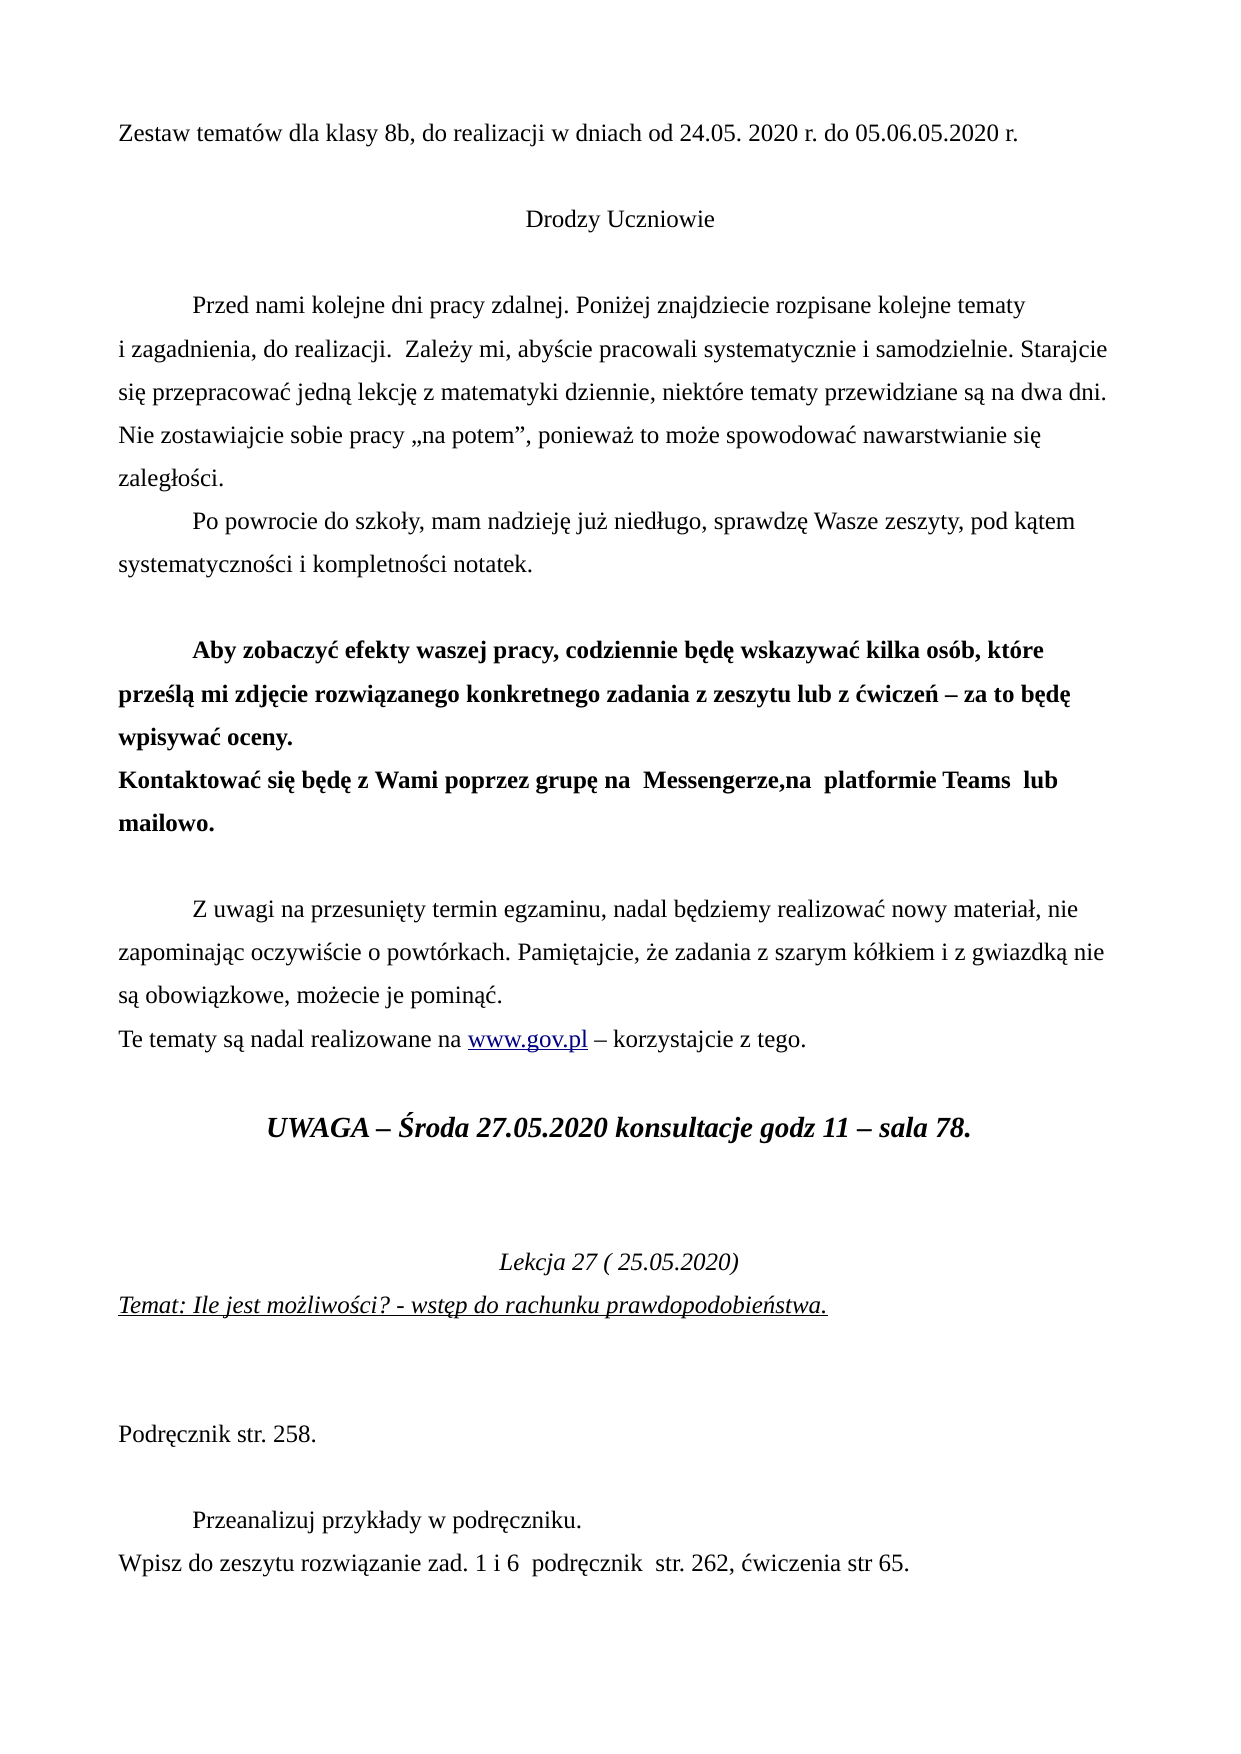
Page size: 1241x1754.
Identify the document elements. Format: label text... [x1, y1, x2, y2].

text Wpisz do zeszytu rozwiązanie zad. 1 i 6 podręcznik str. 262, ćwiczenia str 65. [118, 1548, 1122, 1577]
text Drodzy Uczniowie [118, 204, 1122, 233]
text Przed nami kolejne dni pracy zdalnej. Poniżej znajdziecie rozpisane kolejne tematy [118, 291, 1122, 319]
text Lekcja 27 ( 25.05.2020) [118, 1247, 1122, 1275]
text Aby zobaczyć efekty waszej pracy, codziennie będę wskazywać kilka osób, które prześlą mi zdjęcie rozwiązanego konkretnego zadania z zeszytu lub z ćwiczeń – za to będę wpisywać oceny. [118, 636, 1122, 751]
text UWAGA – Środa 27.05.2020 konsultacje godz 11 – sala 78. [118, 1110, 1122, 1143]
text i zagadnienia, do realizacji. Zależy mi, abyście pracowali systematycznie i samodzielnie. Starajcie się przepracować jedną lekcję z matematyki dziennie, niektóre tematy przewidziane są na dwa dni. Nie zostawiajcie sobie pracy „na potem”, ponieważ to może spowodować nawarstwianie się zaległości. [118, 334, 1122, 492]
text Temat: Ile jest możliwości? - wstęp do rachunku prawdopodobieństwa. [118, 1290, 1122, 1318]
text Z uwagi na przesunięty termin egzaminu, nadal będziemy realizować nowy materiał, nie zapominając oczywiście o powtórkach. Pamiętajcie, że zadania z szarym kółkiem i z gwiazdką nie są obowiązkowe, możecie je pominąć. [118, 894, 1122, 1009]
text Kontaktować się będę z Wami poprzez grupę na Messengerze,na platformie Teams lub mailowo. [118, 765, 1122, 837]
text Te tematy są nadal realizowane na www.gov.pl – korzystajcie z tego. [118, 1024, 1122, 1052]
text Przeanalizuj przykłady w podręczniku. [118, 1505, 1122, 1534]
text Po powrocie do szkoły, mam nadzieję już niedługo, sprawdzę Wasze zeszyty, pod kątem systematyczności i kompletności notatek. [118, 506, 1122, 578]
text Zestaw tematów dla klasy 8b, do realizacji w dniach od 24.05. 2020 r. do 05.06.05.2020 r. [118, 118, 1122, 147]
text Podręcznik str. 258. [118, 1419, 1122, 1448]
